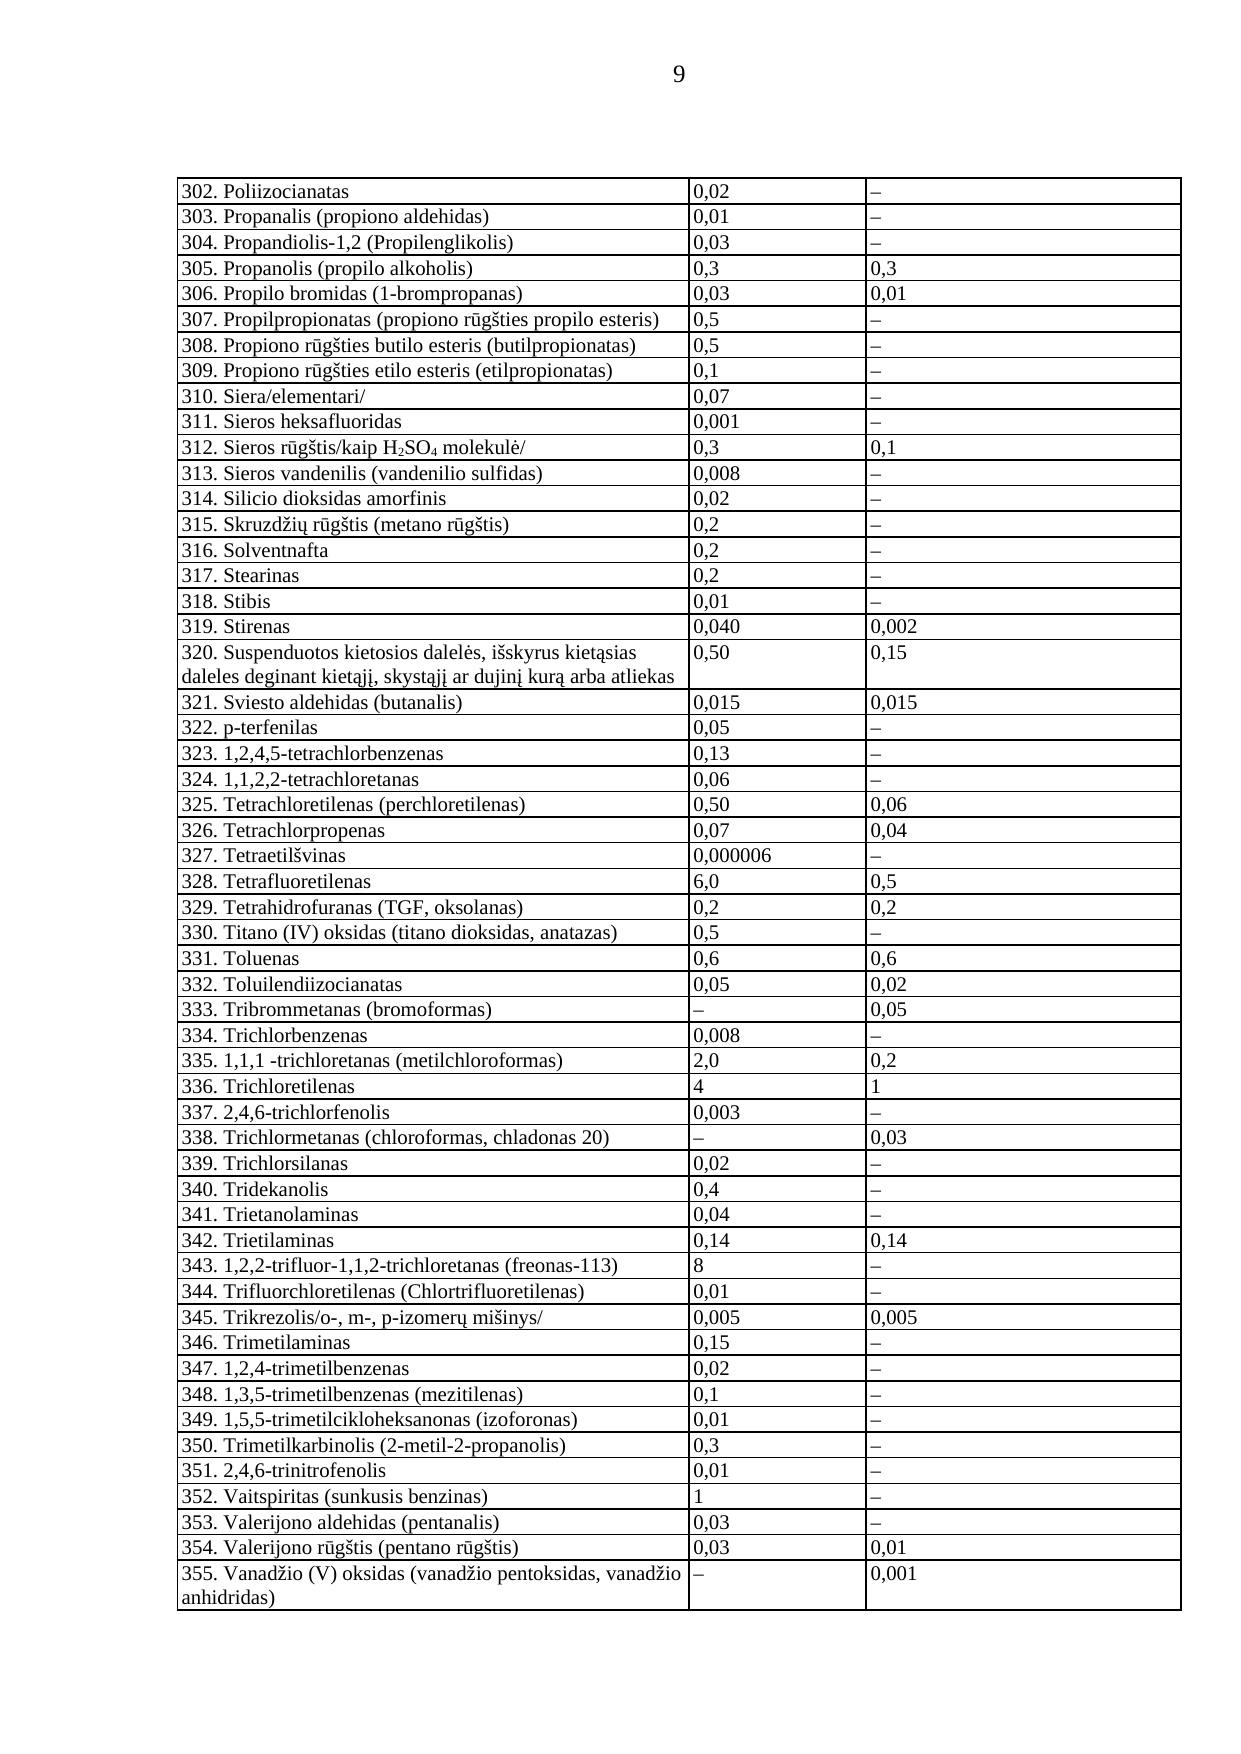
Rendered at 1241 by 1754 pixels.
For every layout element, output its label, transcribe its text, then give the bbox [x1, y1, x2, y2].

table_cell – [867, 307, 1180, 331]
table_cell – [867, 563, 1180, 587]
table_cell – [867, 589, 1180, 613]
table_cell – [867, 1484, 1180, 1508]
table_cell – [867, 358, 1180, 382]
table_cell – [867, 1253, 1180, 1277]
table_cell – [867, 512, 1180, 536]
table_cell – [867, 1433, 1180, 1457]
table_cell – [867, 1356, 1180, 1380]
table_cell – [867, 741, 1180, 765]
table_cell – [867, 410, 1180, 433]
table_cell – [867, 1382, 1180, 1406]
table_cell – [867, 538, 1180, 562]
table_cell – [867, 715, 1180, 739]
table_cell – [867, 1407, 1180, 1431]
table_cell – [867, 205, 1180, 228]
table_cell – [690, 1561, 865, 1609]
table_cell – [867, 179, 1180, 203]
table_cell 0,001 [867, 1561, 1180, 1609]
table_cell – [867, 1279, 1180, 1303]
table_cell – [867, 333, 1180, 357]
table_cell – [867, 230, 1180, 254]
table_cell – [867, 1177, 1180, 1201]
table_cell – [867, 1330, 1180, 1354]
table_cell 0,15 [867, 640, 1180, 688]
table_cell – [867, 461, 1180, 485]
table_cell – [867, 1510, 1180, 1534]
table_cell – [867, 486, 1180, 510]
table_cell – [867, 767, 1180, 791]
table_cell – [867, 1151, 1180, 1175]
table_cell – [867, 384, 1180, 408]
table_cell 0,50 [690, 640, 865, 688]
table_cell – [867, 1458, 1180, 1482]
table_cell – [867, 1202, 1180, 1226]
